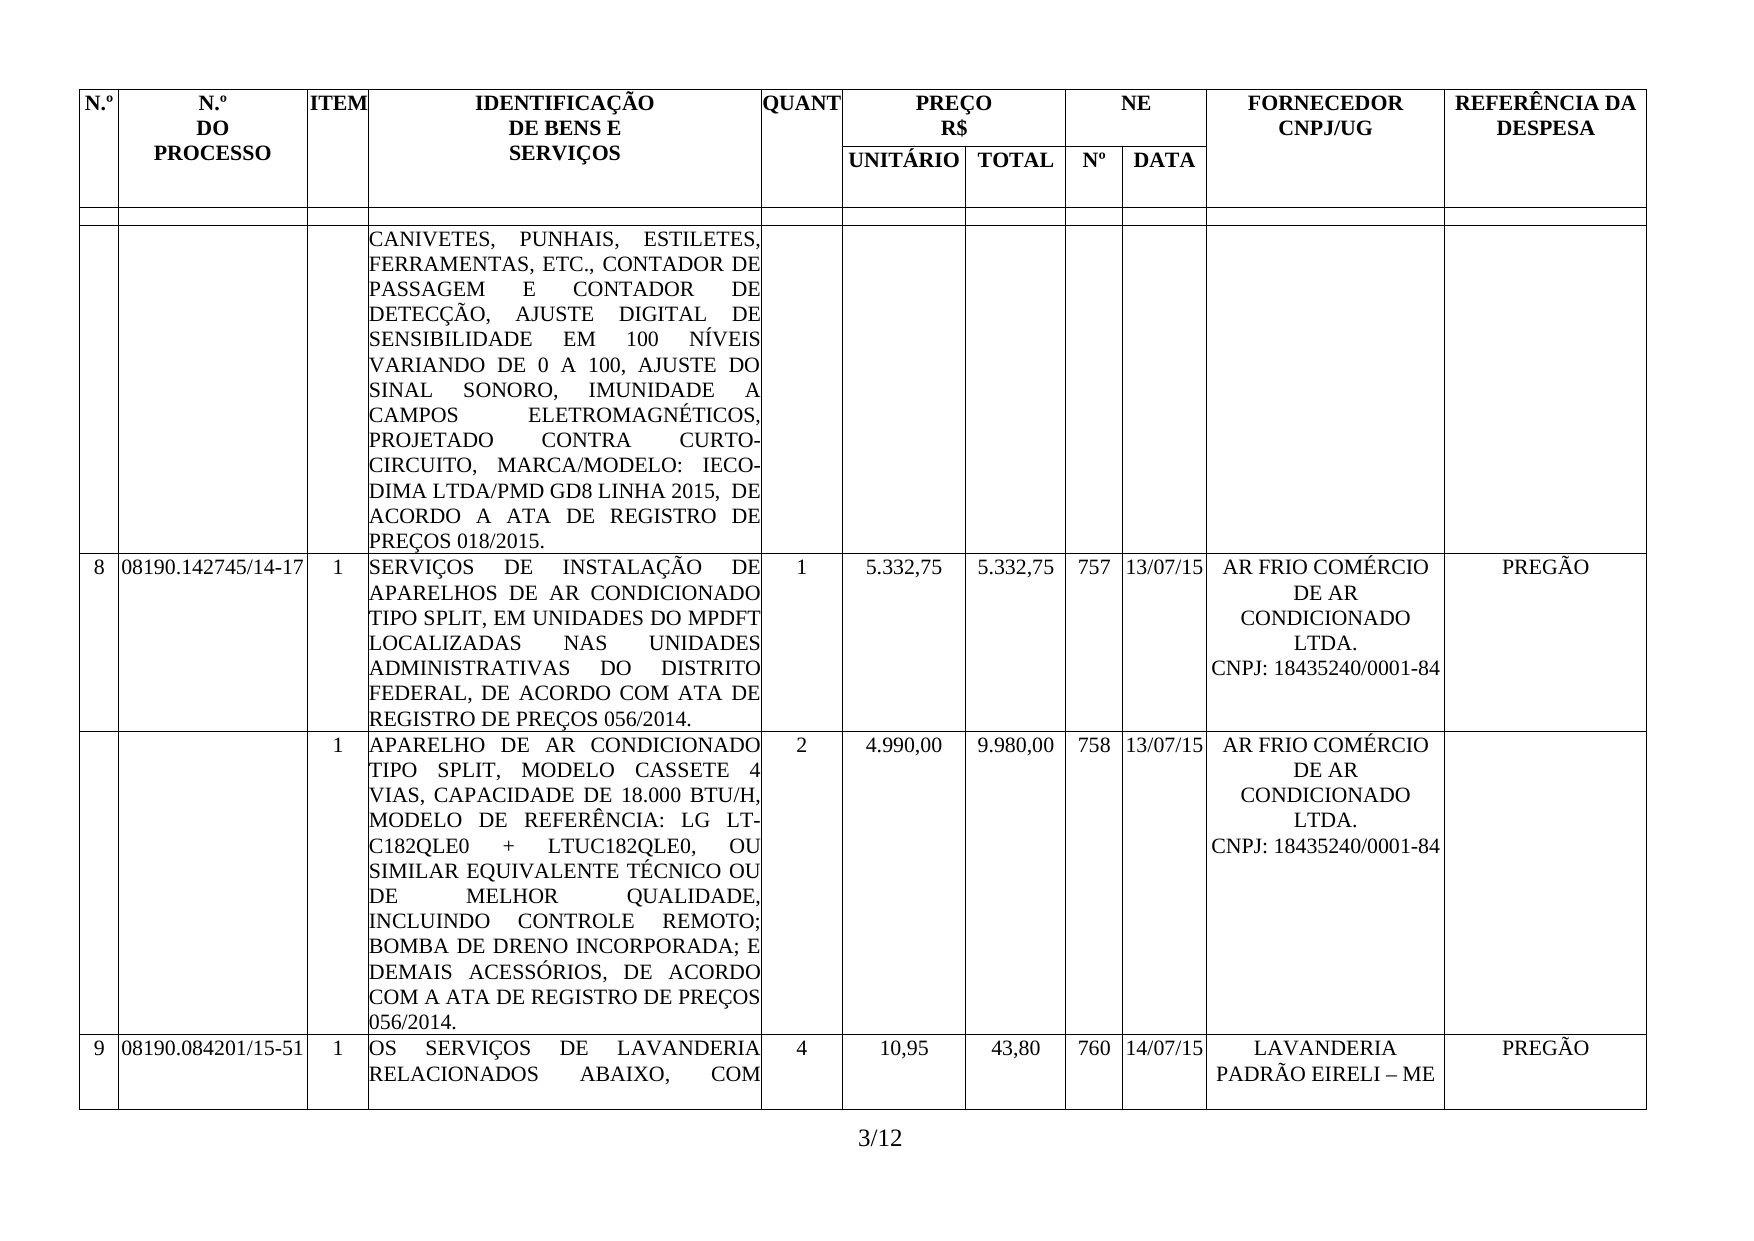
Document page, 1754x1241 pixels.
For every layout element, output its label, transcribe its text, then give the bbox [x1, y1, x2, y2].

table_cell AR FRIO COMÉRCIO DE AR CONDICIONADO LTDA. CNPJ: 18435240/0001-84 [1207, 732, 1444, 1034]
table_cell [843, 226, 965, 553]
table_cell 43,80 [966, 1035, 1065, 1109]
table_cell OS SERVIÇOS DE LAVANDERIA RELACIONADOS ABAIXO, COM [369, 1035, 761, 1109]
table_cell UNITÁRIO [843, 147, 965, 207]
table_cell 4.990,00 [843, 732, 965, 1034]
table_cell [1207, 208, 1444, 224]
table_cell 10,95 [843, 1035, 965, 1109]
table_cell TOTAL [966, 147, 1065, 207]
table_header FORNECEDOR CNPJ/UG [1207, 90, 1444, 207]
table_cell [80, 732, 118, 1034]
table_cell 1 [308, 1035, 368, 1109]
table_cell [966, 226, 1065, 553]
table_cell [119, 226, 307, 553]
table_cell 13/07/15 [1123, 732, 1206, 1034]
table_cell PREGÃO [1445, 1035, 1646, 1109]
table_cell [966, 208, 1065, 224]
table_header NE [1066, 90, 1206, 146]
table_cell Nº [1066, 147, 1122, 207]
table_header IDENTIFICAÇÃO DE BENS E SERVIÇOS [369, 90, 761, 207]
table_cell 760 [1066, 1035, 1122, 1109]
table_header REFERÊNCIA DA DESPESA [1445, 90, 1646, 207]
table_cell 5.332,75 [966, 554, 1065, 731]
table_cell [1123, 208, 1206, 224]
table_header N.º [80, 90, 118, 207]
table_header N.º DO PROCESSO [119, 90, 307, 207]
table_cell [1207, 226, 1444, 553]
table_cell 5.332,75 [843, 554, 965, 731]
table_cell 4 [762, 1035, 842, 1109]
table_cell 13/07/15 [1123, 554, 1206, 731]
table_header ITEM [308, 90, 368, 207]
table_cell 08190.142745/14-17 [119, 554, 307, 731]
table_cell 9 [80, 1035, 118, 1109]
table_cell 757 [1066, 554, 1122, 731]
table_cell PREGÃO [1445, 554, 1646, 731]
table_cell [1445, 732, 1646, 1034]
table_cell DATA [1123, 147, 1206, 207]
table_cell LAVANDERIA PADRÃO EIRELI – ME [1207, 1035, 1444, 1109]
table_cell 14/07/15 [1123, 1035, 1206, 1109]
table_cell [80, 208, 118, 224]
table_cell AR FRIO COMÉRCIO DE AR CONDICIONADO LTDA. CNPJ: 18435240/0001-84 [1207, 554, 1444, 731]
table_cell [119, 208, 307, 224]
table_cell APARELHO DE AR CONDICIONADO TIPO SPLIT, MODELO CASSETE 4 VIAS, CAPACIDADE DE 18.000 BTU/H, MODELO DE REFERÊNCIA: LG LT-C182QLE0 + LTUC182QLE0, OU SIMILAR EQUIVALENTE TÉCNICO OU DE MELHOR QUALIDADE, INCLUINDO CONTROLE REMOTO; BOMBA DE DRENO INCORPORADA; E DEMAIS ACESSÓRIOS, DE ACORDO COM A ATA DE REGISTRO DE PREÇOS 056/2014. [369, 732, 761, 1034]
table_cell 1 [308, 732, 368, 1034]
table_cell [119, 732, 307, 1034]
table_cell [1123, 226, 1206, 553]
table_cell [308, 208, 368, 224]
table_cell 9.980,00 [966, 732, 1065, 1034]
table_cell [308, 226, 368, 553]
table_cell 8 [80, 554, 118, 731]
table_cell 1 [308, 554, 368, 731]
table_header QUANT [762, 90, 842, 207]
table_cell 2 [762, 732, 842, 1034]
table_cell 1 [762, 554, 842, 731]
table_cell [369, 208, 761, 224]
table_header PREÇO R$ [843, 90, 1065, 146]
table_cell [762, 226, 842, 553]
table_cell [80, 226, 118, 553]
table_cell [1066, 226, 1122, 553]
table_cell [1066, 208, 1122, 224]
table_cell CANIVETES, PUNHAIS, ESTILETES, FERRAMENTAS, ETC., CONTADOR DE PASSAGEM E CONTADOR DE DETECÇÃO, AJUSTE DIGITAL DE SENSIBILIDADE EM 100 NÍVEIS VARIANDO DE 0 A 100, AJUSTE DO SINAL SONORO, IMUNIDADE A CAMPOS ELETROMAGNÉTICOS, PROJETADO CONTRA CURTO-CIRCUITO, MARCA/MODELO: IECO-DIMA LTDA/PMD GD8 LINHA 2015, DE ACORDO A ATA DE REGISTRO DE PREÇOS 018/2015. [369, 226, 761, 553]
table_cell [1445, 208, 1646, 224]
table_cell [762, 208, 842, 224]
table_cell [843, 208, 965, 224]
table_cell 08190.084201/15-51 [119, 1035, 307, 1109]
table_cell SERVIÇOS DE INSTALAÇÃO DE APARELHOS DE AR CONDICIONADO TIPO SPLIT, EM UNIDADES DO MPDFT LOCALIZADAS NAS UNIDADES ADMINISTRATIVAS DO DISTRITO FEDERAL, DE ACORDO COM ATA DE REGISTRO DE PREÇOS 056/2014. [369, 554, 761, 731]
table_cell 758 [1066, 732, 1122, 1034]
table_cell [1445, 226, 1646, 553]
